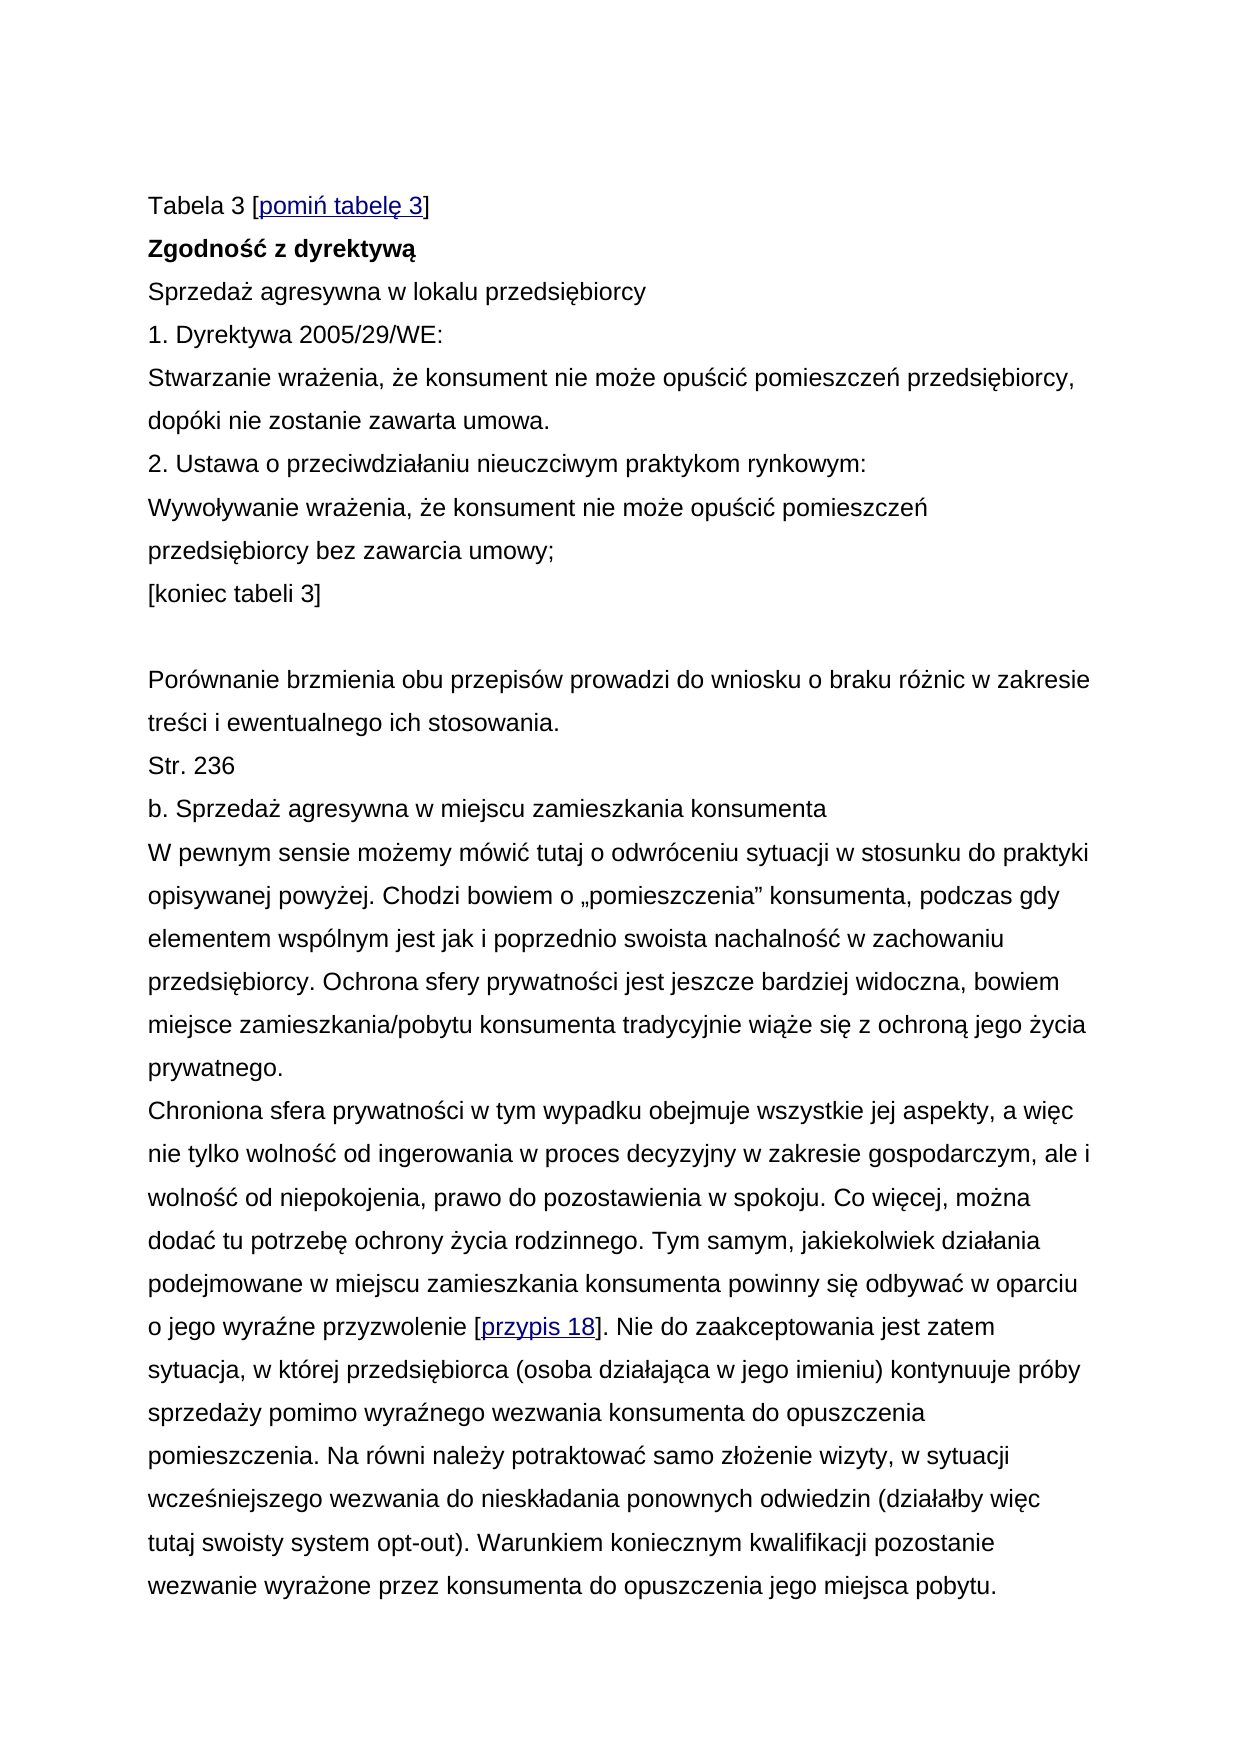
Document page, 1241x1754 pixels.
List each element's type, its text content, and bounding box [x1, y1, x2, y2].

text W pewnym sensie możemy mówić tutaj o odwróceniu sytuacji w stosunku do praktyki opisywanej powyżej. Chodzi bowiem o „pomieszczenia” konsumenta, podczas gdy elementem wspólnym jest jak i poprzednio swoista nachalność w zachowaniu przedsiębiorcy. Ochrona sfery prywatności jest jeszcze bardziej widoczna, bowiem miejsce zamieszkania/pobytu konsumenta tradycyjnie wiąże się z ochroną jego życia prywatnego. [148, 838, 1093, 1082]
list b. Sprzedaż agresywna w miejscu zamieszkania konsumenta [148, 794, 1093, 823]
text Wywoływanie wrażenia, że konsument nie może opuścić pomieszczeń przedsiębiorcy bez zawarcia umowy; [148, 493, 1093, 564]
text Chroniona sfera prywatności w tym wypadku obejmuje wszystkie jej aspekty, a więc nie tylko wolność od ingerowania w proces decyzyjny w zakresie gospodarczym, ale i wolność od niepokojenia, prawo do pozostawienia w spokoju. Co więcej, można dodać tu potrzebę ochrony życia rodzinnego. Tym samym, jakiekolwiek działania podejmowane w miejscu zamieszkania konsumenta powinny się odbywać w oparciu o jego wyraźne przyzwolenie [przypis 18]. Nie do zaakceptowania jest zatem sytuacja, w której przedsiębiorca (osoba działająca w jego imieniu) kontynuuje próby sprzedaży pomimo wyraźnego wezwania konsumenta do opuszczenia pomieszczenia. Na równi należy potraktować samo złożenie wizyty, w sytuacji wcześniejszego wezwania do nieskładania ponownych odwiedzin (działałby więc tutaj swoisty system opt-out). Warunkiem koniecznym kwalifikacji pozostanie wezwanie wyrażone przez konsumenta do opuszczenia jego miejsca pobytu. [148, 1096, 1093, 1599]
text 1. Dyrektywa 2005/29/WE: [148, 320, 1093, 349]
text Porównanie brzmienia obu przepisów prowadzi do wniosku o braku różnic w zakresie treści i ewentualnego ich stosowania. [148, 665, 1093, 737]
text Str. 236 [148, 751, 1093, 780]
text [koniec tabeli 3] [148, 579, 1093, 608]
text Stwarzanie wrażenia, że konsument nie może opuścić pomieszczeń przedsiębiorcy, dopóki nie zostanie zawarta umowa. [148, 363, 1093, 435]
text 2. Ustawa o przeciwdziałaniu nieuczciwym praktykom rynkowym: [148, 449, 1093, 478]
text Zgodność z dyrektywą [148, 234, 1093, 263]
text Tabela 3 [pomiń tabelę 3] [148, 191, 1093, 219]
text Sprzedaż agresywna w lokalu przedsiębiorcy [148, 277, 1093, 306]
